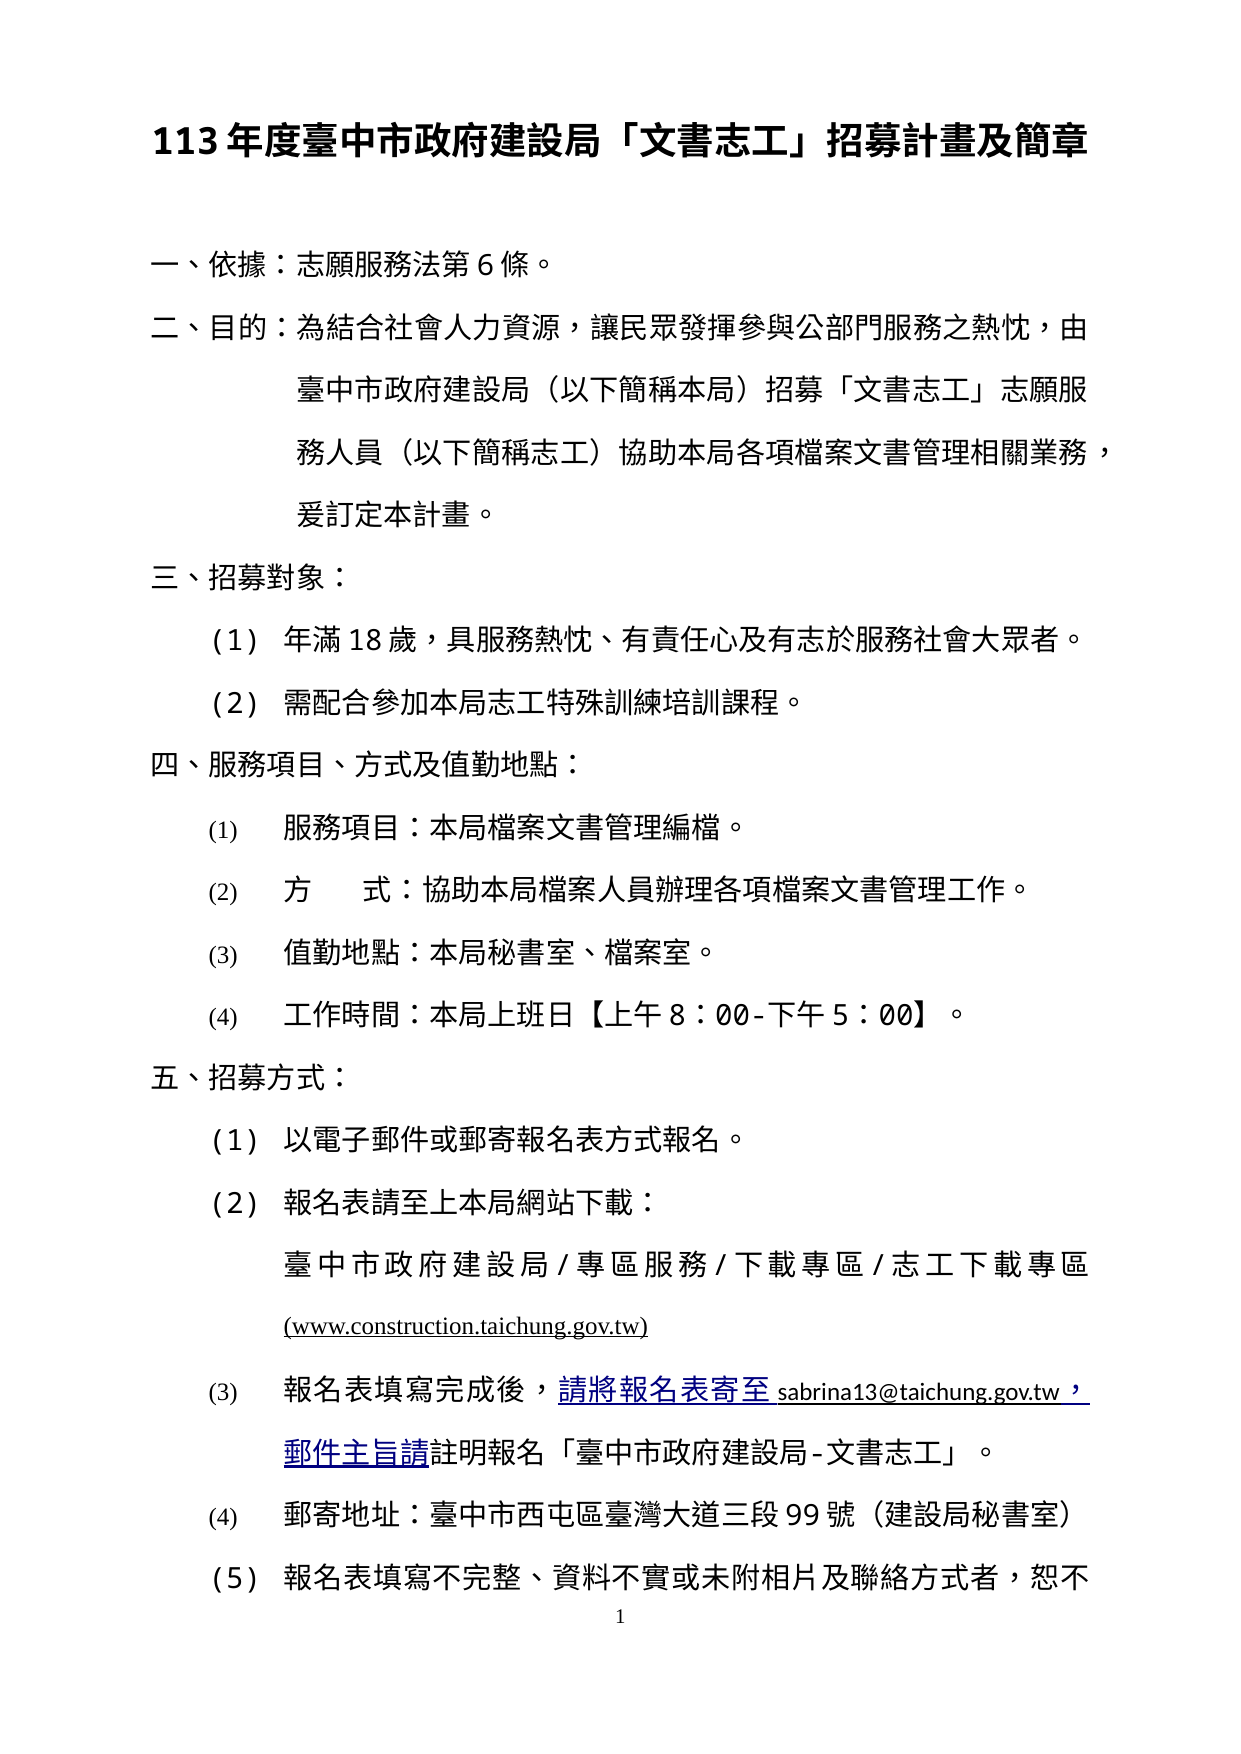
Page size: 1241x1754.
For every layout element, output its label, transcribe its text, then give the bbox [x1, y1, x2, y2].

list 報名表填寫完成後，請將報名表寄至sabrina13@taichung.gov.tw，郵件主旨請註明報名「臺中市政府建設局-文書志工」。 [208, 1346, 1090, 1471]
text 二、目的：為結合社會人力資源，讓民眾發揮參與公部門服務之熱忱，由臺中市政府建設局（以下簡稱本局）招募「文書志工」志願服務人員（以下簡稱志工）協助本局各項檔案文書管理相關業務，爰訂定本計畫。 [150, 284, 1090, 534]
list 服務項目：本局檔案文書管理編檔。 [208, 784, 1090, 846]
text 一、依據：志願服務法第6條。 [150, 221, 1090, 284]
text 臺中市政府建設局/專區服務/下載專區/志工下載專區(www.construction.taichung.gov.tw) [283, 1221, 1090, 1346]
list 報名表填寫不完整、資料不實或未附相片及聯絡方式者，恕不 [208, 1534, 1090, 1596]
list 值勤地點：本局秘書室、檔案室。 [208, 909, 1090, 971]
text 113年度臺中市政府建設局「文書志工」招募計畫及簡章 [150, 96, 1090, 159]
list 以電子郵件或郵寄報名表方式報名。 [208, 1096, 1090, 1159]
list 郵寄地址：臺中市西屯區臺灣大道三段99號（建設局秘書室） [208, 1471, 1090, 1534]
list 方 式：協助本局檔案人員辦理各項檔案文書管理工作。 [208, 846, 1090, 909]
list 工作時間：本局上班日【上午8：00-下午5：00】。 [208, 971, 1090, 1034]
text 三、招募對象： [150, 534, 1090, 596]
list 年滿18歲，具服務熱忱、有責任心及有志於服務社會大眾者。 [208, 596, 1090, 659]
list 需配合參加本局志工特殊訓練培訓課程。 [208, 659, 1090, 721]
text 五、招募方式： [150, 1034, 1090, 1096]
list 報名表請至上本局網站下載： [208, 1159, 1090, 1221]
text 四、服務項目、方式及值勤地點： [150, 721, 1090, 784]
